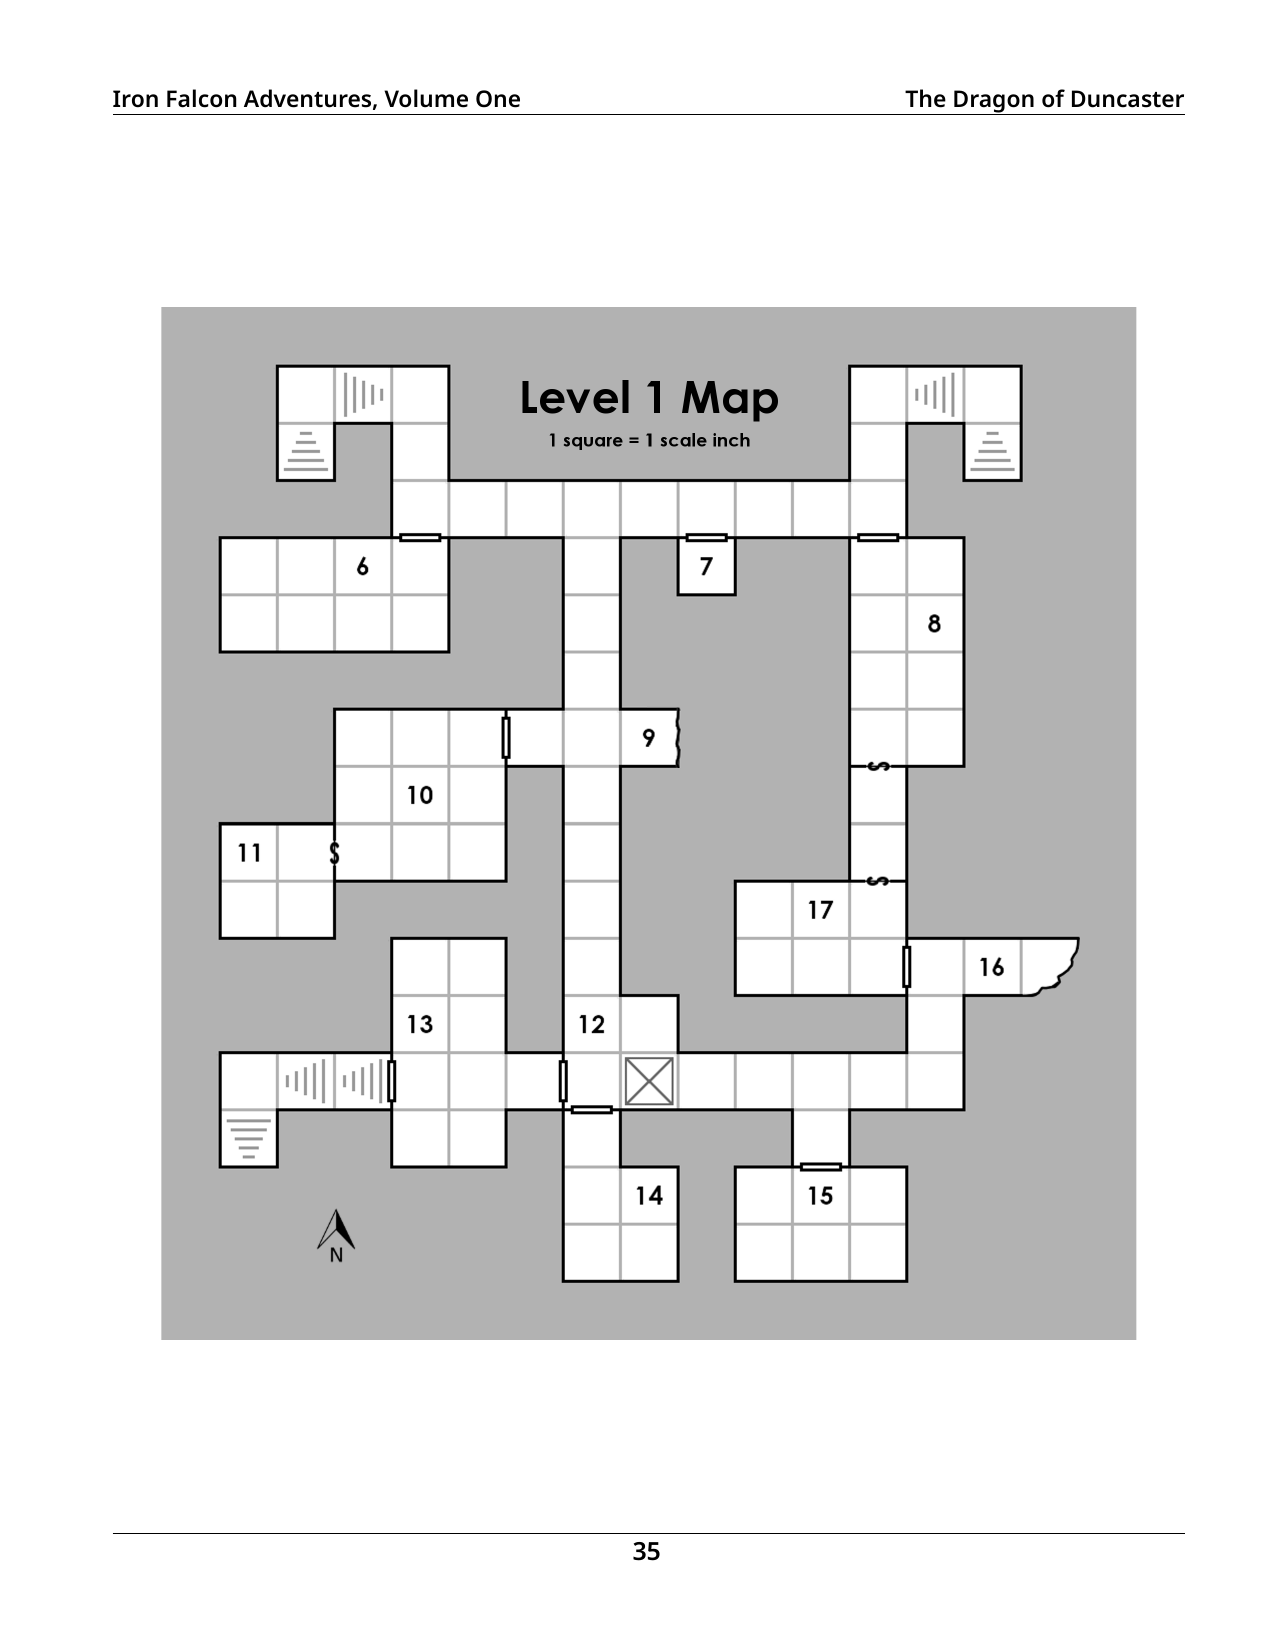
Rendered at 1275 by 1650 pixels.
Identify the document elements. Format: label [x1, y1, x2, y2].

picture [161, 307, 1137, 1340]
